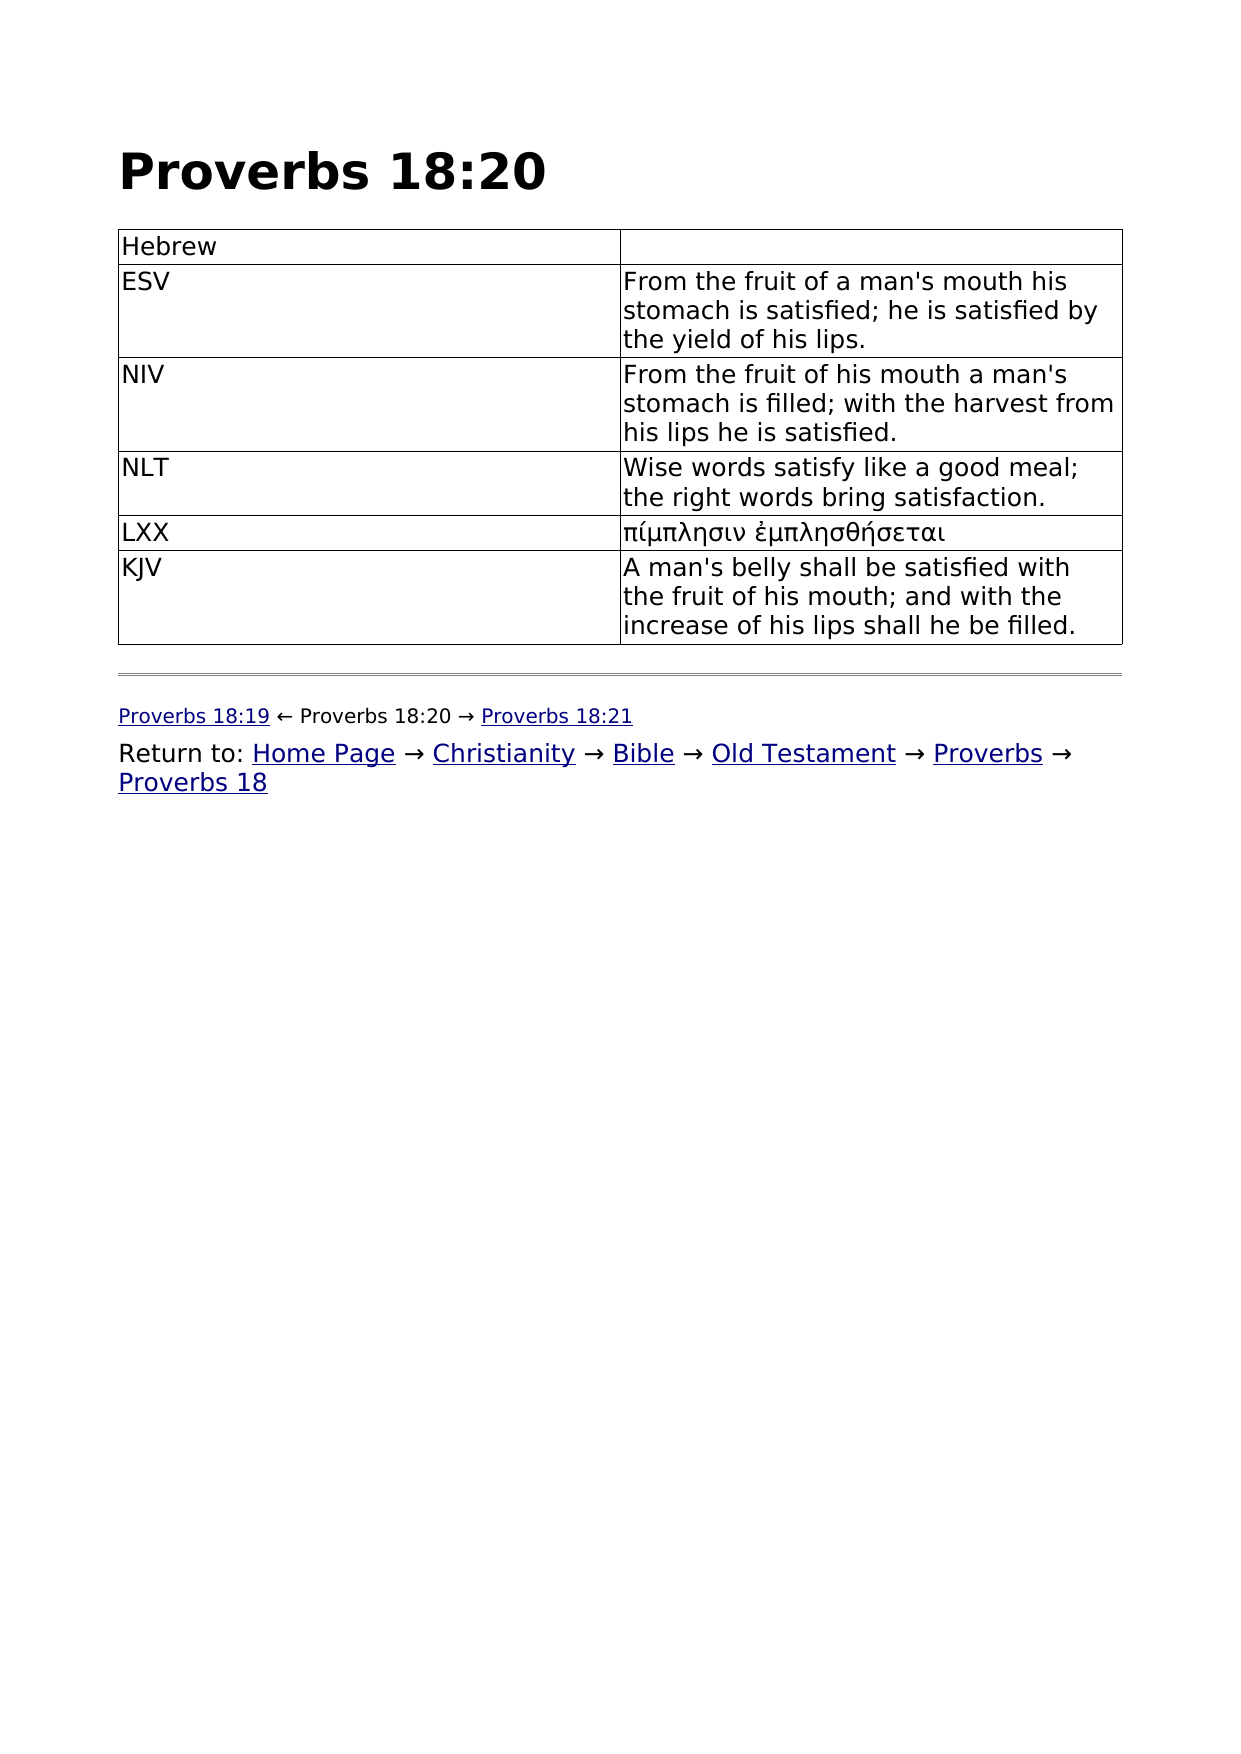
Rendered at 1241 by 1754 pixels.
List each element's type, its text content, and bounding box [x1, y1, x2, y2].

table_cell A man's belly shall be satisfied with the fruit of his mouth; and with the increase of his lips shall he be filled. [621, 551, 1122, 643]
table_cell Wise words satisfy like a good meal; the right words bring satisfaction. [621, 452, 1122, 515]
table_cell πίμπλησιν ἐμπλησθήσεται [621, 516, 1122, 550]
table_cell NIV [119, 358, 620, 451]
table_cell NLT [119, 452, 620, 515]
table_cell KJV [119, 551, 620, 643]
table_cell ESV [119, 265, 620, 357]
text Proverbs 18:19 ← Proverbs 18:20 → Proverbs 18:21 [118, 705, 1122, 739]
table_header Hebrew [119, 230, 620, 264]
subtitle Proverbs 18:20 [118, 143, 1122, 201]
table_cell LXX [119, 516, 620, 550]
text Return to: Home Page → Christianity → Bible → Old Testament → Proverbs → Proverbs 18 [118, 739, 1122, 797]
table_header [621, 230, 1122, 264]
table_cell From the fruit of his mouth a man's stomach is filled; with the harvest from his lips he is satisfied. [621, 358, 1122, 451]
table_cell From the fruit of a man's mouth his stomach is satisfied; he is satisfied by the yield of his lips. [621, 265, 1122, 357]
